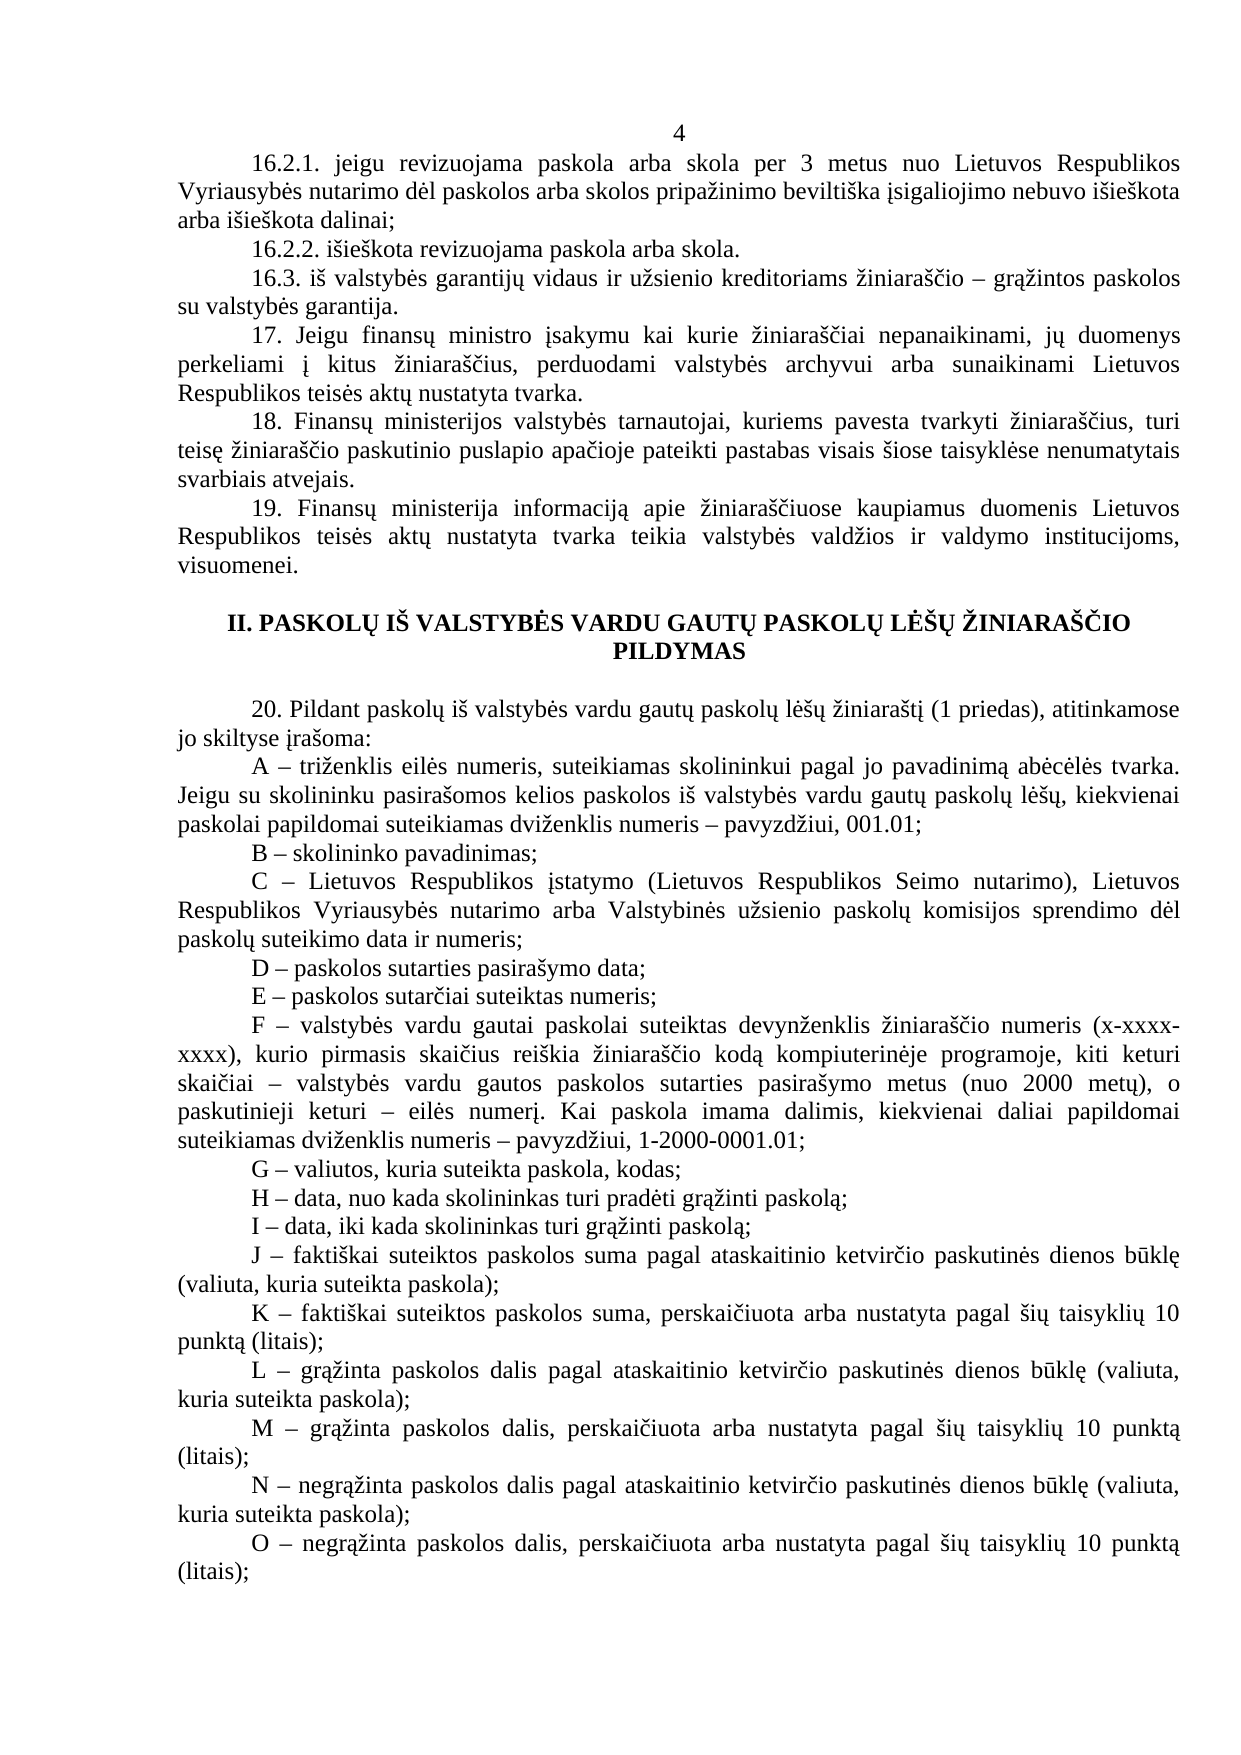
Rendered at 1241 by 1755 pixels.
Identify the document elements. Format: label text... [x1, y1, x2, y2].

text 16.2.1. jeigu revizuojama paskola arba skola per 3 metus nuo Lietuvos Respublikos Vyriausybės nutarimo dėl paskolos arba skolos pripažinimo beviltiška įsigaliojimo nebuvo išieškota arba išieškota dalinai; [177, 148, 1181, 234]
text J – faktiškai suteiktos paskolos suma pagal ataskaitinio ketvirčio paskutinės dienos būklę (valiuta, kuria suteikta paskola); [177, 1240, 1181, 1298]
text C – Lietuvos Respublikos įstatymo (Lietuvos Respublikos Seimo nutarimo), Lietuvos Respublikos Vyriausybės nutarimo arba Valstybinės užsienio paskolų komisijos sprendimo dėl paskolų suteikimo data ir numeris; [177, 866, 1181, 953]
text 16.2.2. išieškota revizuojama paskola arba skola. [177, 234, 1181, 263]
text E – paskolos sutarčiai suteiktas numeris; [177, 981, 1181, 1010]
text 18. Finansų ministerijos valstybės tarnautojai, kuriems pavesta tvarkyti žiniaraščius, turi teisę žiniaraščio paskutinio puslapio apačioje pateikti pastabas visais šiose taisyklėse nenumatytais svarbiais atvejais. [177, 406, 1181, 493]
text L – grąžinta paskolos dalis pagal ataskaitinio ketvirčio paskutinės dienos būklę (valiuta, kuria suteikta paskola); [177, 1355, 1181, 1413]
text O – negrąžinta paskolos dalis, perskaičiuota arba nustatyta pagal šių taisyklių 10 punktą (litais); [177, 1528, 1181, 1585]
text N – negrąžinta paskolos dalis pagal ataskaitinio ketvirčio paskutinės dienos būklę (valiuta, kuria suteikta paskola); [177, 1470, 1181, 1528]
text A – triženklis eilės numeris, suteikiamas skolininkui pagal jo pavadinimą abėcėlės tvarka. Jeigu su skolininku pasirašomos kelios paskolos iš valstybės vardu gautų paskolų lėšų, kiekvienai paskolai papildomai suteikiamas dviženklis numeris – pavyzdžiui, 001.01; [177, 751, 1181, 838]
text D – paskolos sutarties pasirašymo data; [177, 953, 1181, 981]
text 16.3. iš valstybės garantijų vidaus ir užsienio kreditoriams žiniaraščio – grąžintos paskolos su valstybės garantija. [177, 263, 1181, 320]
text II. PASKOLŲ IŠ VALSTYBĖS VARDU GAUTŲ PASKOLŲ LĖŠŲ ŽINIARAŠČIO PILDYMAS [177, 608, 1181, 665]
text B – skolininko pavadinimas; [177, 838, 1181, 866]
text K – faktiškai suteiktos paskolos suma, perskaičiuota arba nustatyta pagal šių taisyklių 10 punktą (litais); [177, 1298, 1181, 1355]
text H – data, nuo kada skolininkas turi pradėti grąžinti paskolą; [177, 1183, 1181, 1211]
text I – data, iki kada skolininkas turi grąžinti paskolą; [177, 1211, 1181, 1240]
text M – grąžinta paskolos dalis, perskaičiuota arba nustatyta pagal šių taisyklių 10 punktą (litais); [177, 1413, 1181, 1470]
text 19. Finansų ministerija informaciją apie žiniaraščiuose kaupiamus duomenis Lietuvos Respublikos teisės aktų nustatyta tvarka teikia valstybės valdžios ir valdymo institucijoms, visuomenei. [177, 493, 1181, 579]
text G – valiutos, kuria suteikta paskola, kodas; [177, 1154, 1181, 1183]
text 20. Pildant paskolų iš valstybės vardu gautų paskolų lėšų žiniaraštį (1 priedas), atitinkamose jo skiltyse įrašoma: [177, 694, 1181, 751]
text 17. Jeigu finansų ministro įsakymu kai kurie žiniaraščiai nepanaikinami, jų duomenys perkeliami į kitus žiniaraščius, perduodami valstybės archyvui arba sunaikinami Lietuvos Respublikos teisės aktų nustatyta tvarka. [177, 320, 1181, 406]
text F – valstybės vardu gautai paskolai suteiktas devynženklis žiniaraščio numeris (x-xxxx-xxxx), kurio pirmasis skaičius reiškia žiniaraščio kodą kompiuterinėje programoje, kiti keturi skaičiai – valstybės vardu gautos paskolos sutarties pasirašymo metus (nuo 2000 metų), o paskutinieji keturi – eilės numerį. Kai paskola imama dalimis, kiekvienai daliai papildomai suteikiamas dviženklis numeris – pavyzdžiui, 1-2000-0001.01; [177, 1010, 1181, 1154]
